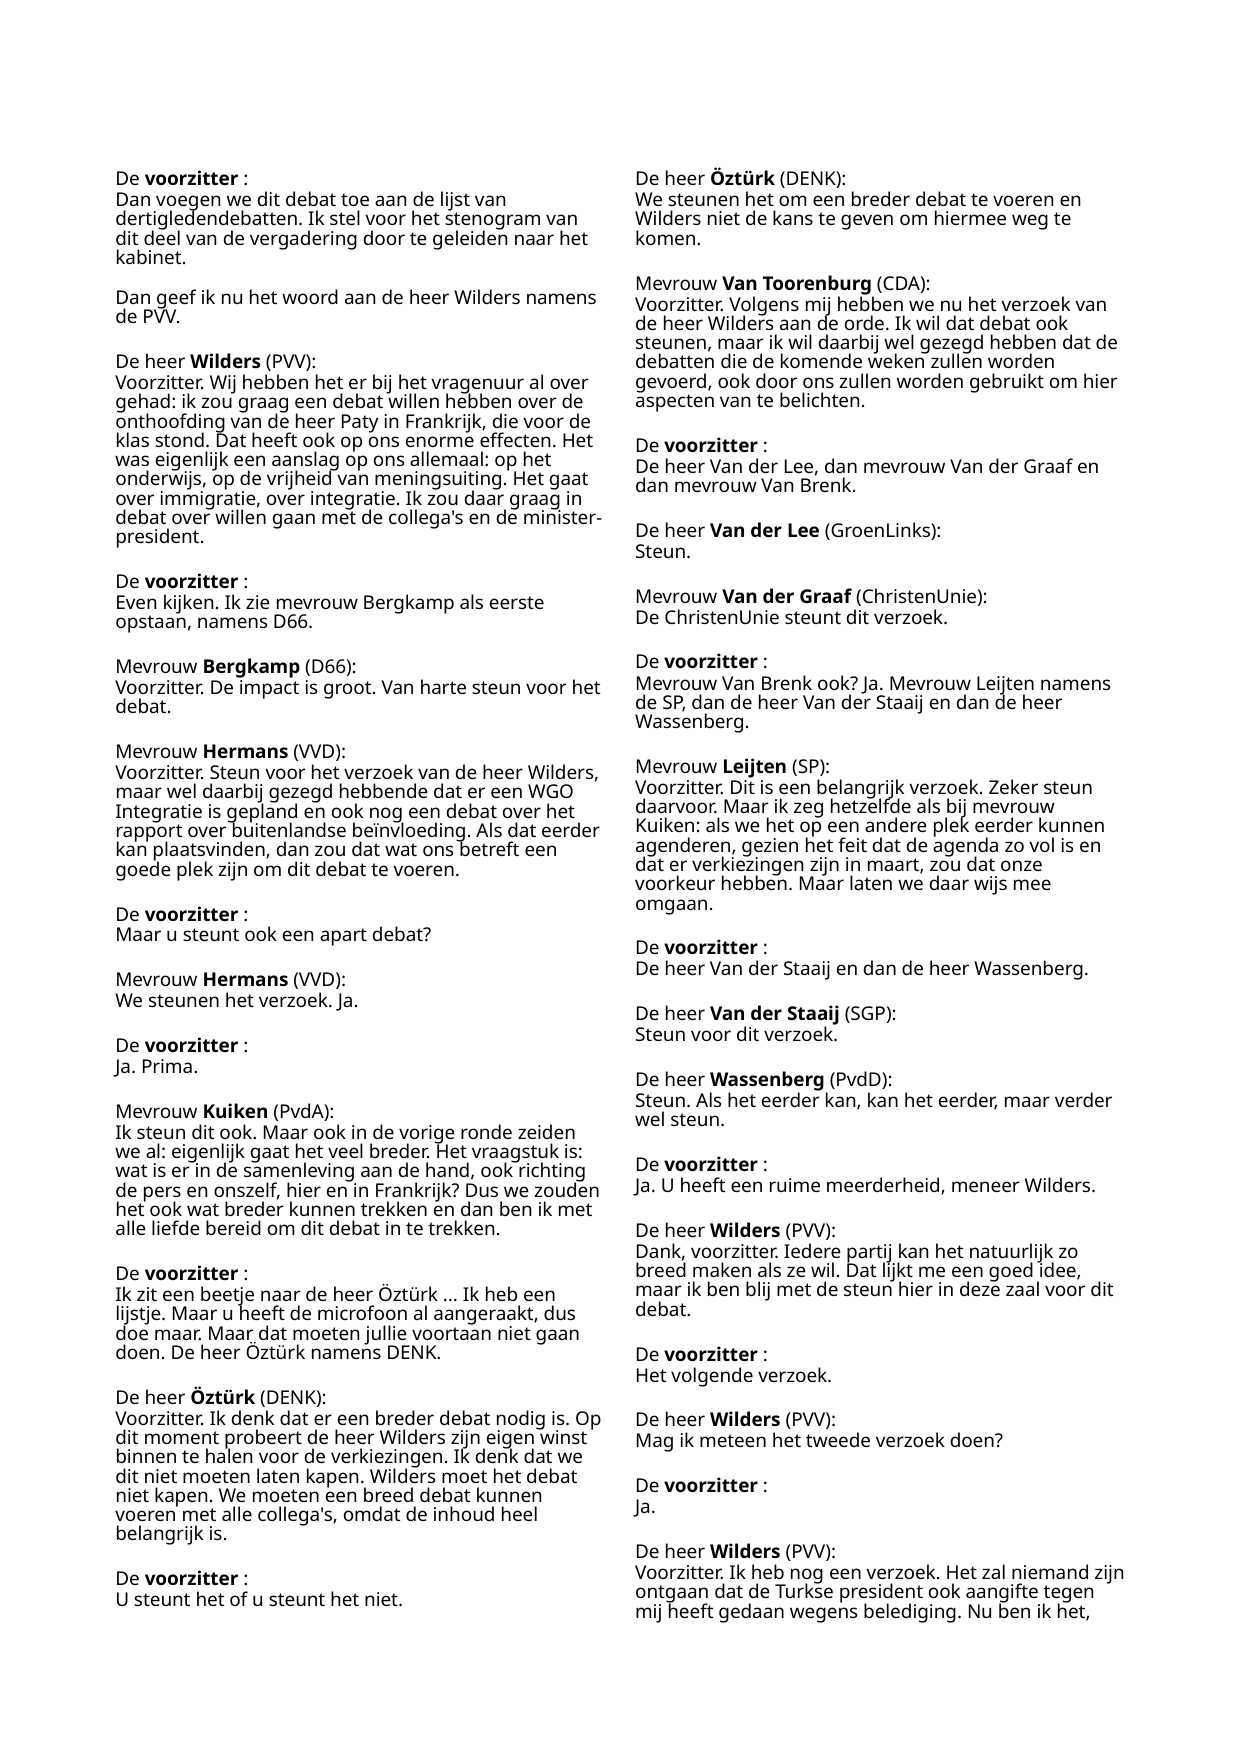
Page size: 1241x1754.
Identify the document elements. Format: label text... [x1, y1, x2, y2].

text Voorzitter. De impact is groot. Van harte steun voor het debat. [115, 679, 605, 718]
text Voorzitter. Dit is een belangrijk verzoek. Zeker steun daarvoor. Maar ik zeg hetzelfde als bij mevrouw Kuiken: als we het op een andere plek eerder kunnen agenderen, gezien het feit dat de agenda zo vol is en dat er verkiezingen zijn in maart, zou dat onze voorkeur hebben. Maar laten we daar wijs mee omgaan. [635, 779, 1125, 914]
text De voorzitter : [115, 1032, 605, 1058]
text Even kijken. Ik zie mevrouw Bergkamp als eerste opstaan, namens D66. [115, 594, 605, 633]
text Ja. Prima. [115, 1058, 605, 1077]
text Ik zit een beetje naar de heer Öztürk ... Ik heb een lijstje. Maar u heeft de microfoon al aangeraakt, dus doe maar. Maar dat moeten jullie voortaan niet gaan doen. De heer Öztürk namens DENK. [115, 1286, 605, 1363]
text Mevrouw Van Toorenburg (CDA): [635, 270, 1125, 296]
text De heer Wilders (PVV): [635, 1407, 1125, 1432]
text Voorzitter. Volgens mij hebben we nu het verzoek van de heer Wilders aan de orde. Ik wil dat debat ook steunen, maar ik wil daarbij wel gezegd hebben dat de debatten die de komende weken zullen worden gevoerd, ook door ons zullen worden gebruikt om hier aspecten van te belichten. [635, 296, 1125, 411]
text We steunen het om een breder debat te voeren en Wilders niet de kans te geven om hiermee weg te komen. [635, 191, 1125, 249]
text Voorzitter. Ik heb nog een verzoek. Het zal niemand zijn ontgaan dat de Turkse president ook aangifte tegen mij heeft gedaan wegens belediging. Nu ben ik het, [635, 1564, 1125, 1622]
text De ChristenUnie steunt dit verzoek. [635, 609, 1125, 628]
text Ja. [635, 1498, 1125, 1517]
text We steunen het verzoek. Ja. [115, 992, 605, 1012]
text Dan geef ik nu het woord aan de heer Wilders namens de PVV. [115, 289, 605, 327]
text Voorzitter. Ik denk dat er een breder debat nodig is. Op dit moment probeert de heer Wilders zijn eigen winst binnen te halen voor de verkiezingen. Ik denk dat we dit niet moeten laten kapen. Wilders moet het debat niet kapen. We moeten een breed debat kunnen voeren met alle collega's, omdat de inhoud heel belangrijk is. [115, 1410, 605, 1545]
text U steunt het of u steunt het niet. [115, 1591, 605, 1611]
text De heer Wilders (PVV): [635, 1217, 1125, 1243]
text Ik steun dit ook. Maar ook in de vorige ronde zeiden we al: eigenlijk gaat het veel breder. Het vraagstuk is: wat is er in de samenleving aan de hand, ook richting de pers en onszelf, hier en in Frankrijk? Dus we zouden het ook wat breder kunnen trekken en dan ben ik met alle liefde bereid om dit debat in te trekken. [115, 1124, 605, 1239]
text De voorzitter : [115, 1260, 605, 1286]
text De voorzitter : [635, 1341, 1125, 1367]
text Voorzitter. Wij hebben het er bij het vragenuur al over gehad: ik zou graag een debat willen hebben over de onthoofding van de heer Paty in Frankrijk, die voor de klas stond. Dat heeft ook op ons enorme effecten. Het was eigenlijk een aanslag op ons allemaal: op het onderwijs, op de vrijheid van meningsuiting. Het gaat over immigratie, over integratie. Ik zou daar graag in debat over willen gaan met de collega's en de minister-president. [115, 374, 605, 547]
text Voorzitter. Steun voor het verzoek van de heer Wilders, maar wel daarbij gezegd hebbende dat er een WGO Integratie is gepland en ook nog een debat over het rapport over buitenlandse beïnvloeding. Als dat eerder kan plaatsvinden, dan zou dat wat ons betreft een goede plek zijn om dit debat te voeren. [115, 764, 605, 880]
text Mevrouw Van der Graaf (ChristenUnie): [635, 583, 1125, 609]
text Mevrouw Hermans (VVD): [115, 738, 605, 764]
text De heer Wassenberg (PvdD): [635, 1066, 1125, 1092]
text De heer Öztürk (DENK): [115, 1384, 605, 1410]
text De voorzitter : [115, 165, 605, 191]
text De voorzitter : [635, 934, 1125, 960]
text Steun. [635, 543, 1125, 562]
text De voorzitter : [635, 1472, 1125, 1498]
text De heer Van der Lee, dan mevrouw Van der Graaf en dan mevrouw Van Brenk. [635, 458, 1125, 496]
text De heer Wilders (PVV): [635, 1538, 1125, 1564]
text De voorzitter : [635, 649, 1125, 674]
text Mevrouw Leijten (SP): [635, 753, 1125, 779]
text Mevrouw Kuiken (PvdA): [115, 1098, 605, 1124]
text Mag ik meteen het tweede verzoek doen? [635, 1432, 1125, 1452]
text Maar u steunt ook een apart debat? [115, 926, 605, 946]
text Dan voegen we dit debat toe aan de lijst van dertigledendebatten. Ik stel voor het stenogram van dit deel van de vergadering door te geleiden naar het kabinet. [115, 191, 605, 268]
text Mevrouw Van Brenk ook? Ja. Mevrouw Leijten namens de SP, dan de heer Van der Staaij en dan de heer Wassenberg. [635, 674, 1125, 732]
text De heer Van der Lee (GroenLinks): [635, 517, 1125, 543]
text De voorzitter : [115, 568, 605, 594]
text De voorzitter : [635, 432, 1125, 458]
text Steun voor dit verzoek. [635, 1026, 1125, 1045]
text De heer Öztürk (DENK): [635, 165, 1125, 191]
text De heer Van der Staaij en dan de heer Wassenberg. [635, 960, 1125, 979]
text De voorzitter : [635, 1151, 1125, 1177]
text De voorzitter : [115, 1566, 605, 1591]
text Steun. Als het eerder kan, kan het eerder, maar verder wel steun. [635, 1092, 1125, 1131]
text Het volgende verzoek. [635, 1367, 1125, 1386]
text Mevrouw Hermans (VVD): [115, 967, 605, 992]
text De heer Van der Staaij (SGP): [635, 1000, 1125, 1026]
text De heer Wilders (PVV): [115, 348, 605, 374]
text De voorzitter : [115, 901, 605, 926]
text Ja. U heeft een ruime meerderheid, meneer Wilders. [635, 1177, 1125, 1196]
text Mevrouw Bergkamp (D66): [115, 653, 605, 679]
text Dank, voorzitter. Iedere partij kan het natuurlijk zo breed maken als ze wil. Dat lijkt me een goed idee, maar ik ben blij met de steun hier in deze zaal voor dit debat. [635, 1243, 1125, 1320]
